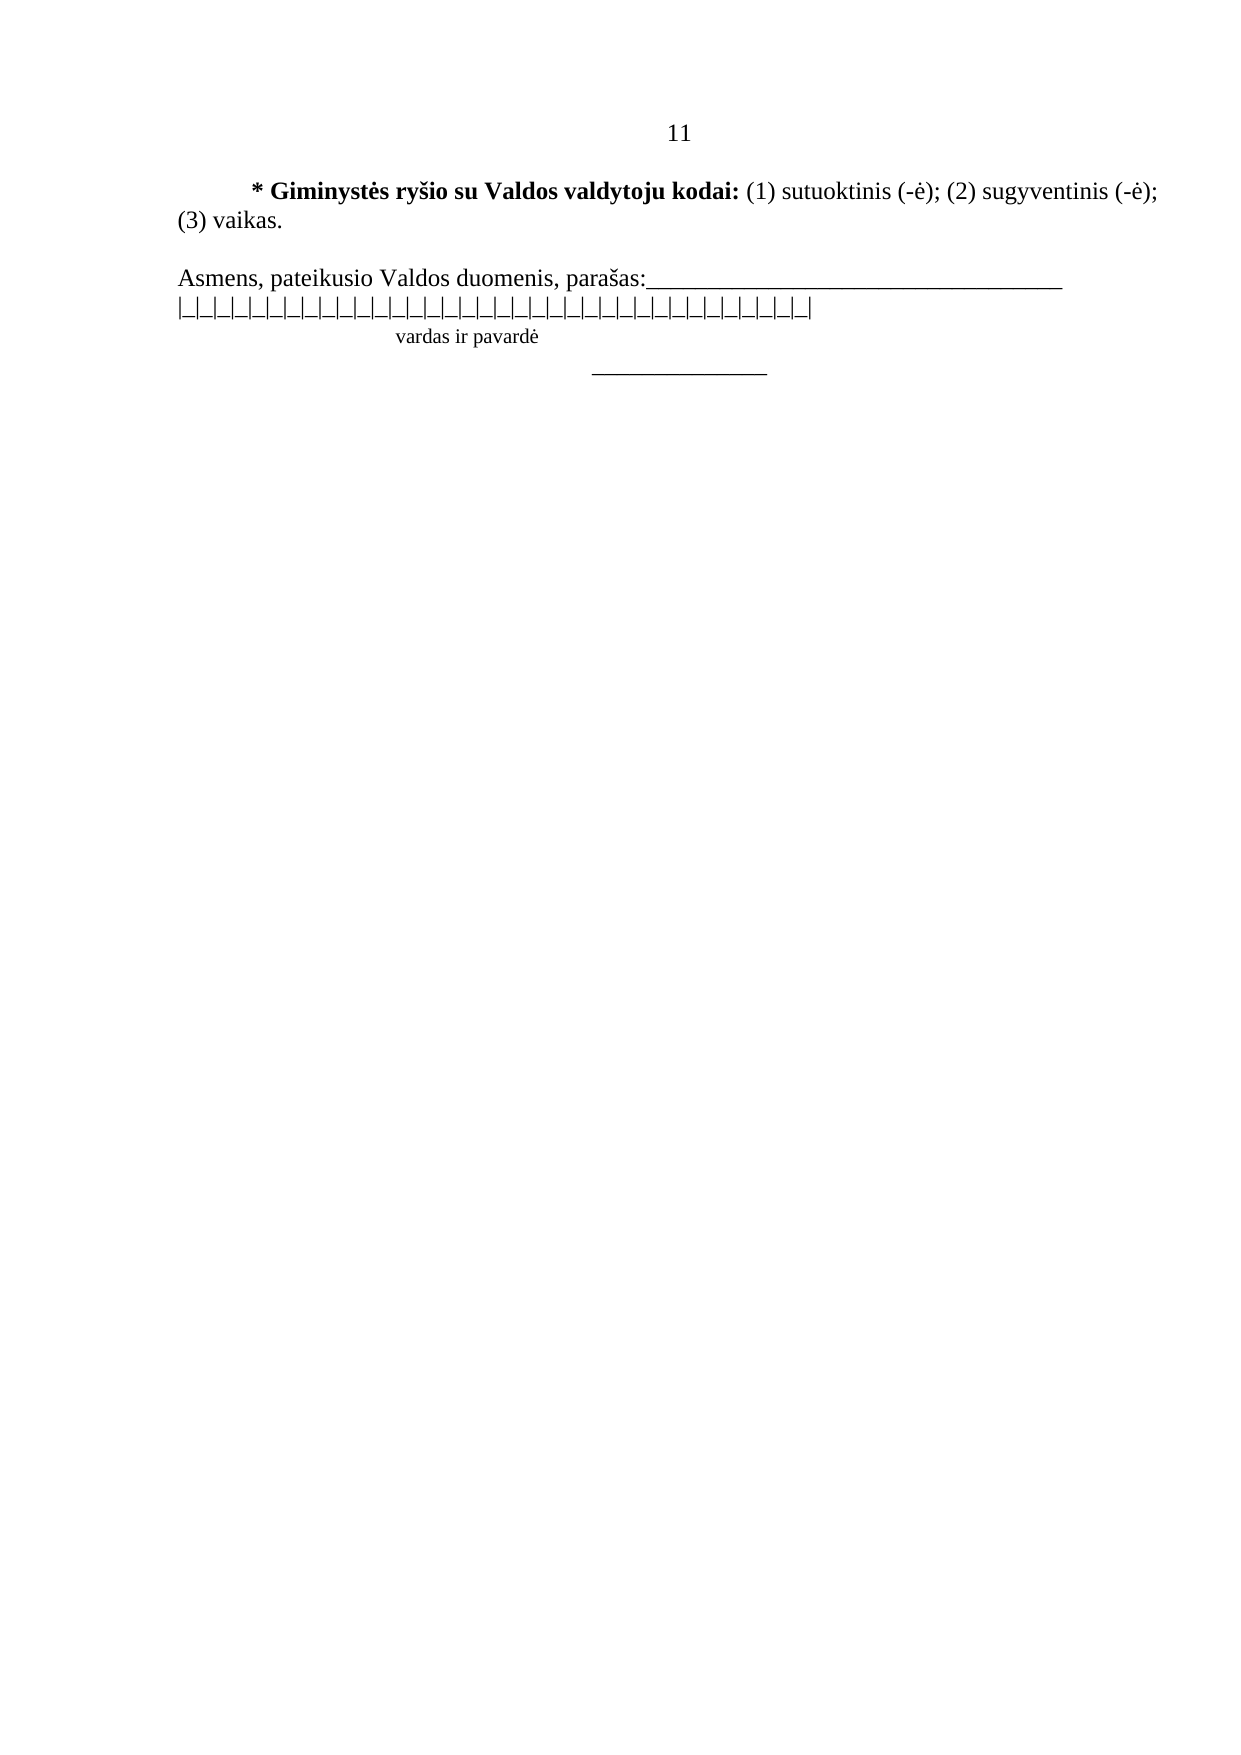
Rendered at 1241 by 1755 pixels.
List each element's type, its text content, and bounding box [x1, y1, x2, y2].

text vardas ir pavardė [177, 320, 1181, 349]
text ______________ [177, 349, 1181, 378]
text Asmens, pateikusio Valdos duomenis, parašas: [177, 263, 1181, 291]
text * Giminystės ryšio su Valdos valdytoju kodai: (1) sutuoktinis (-ė); (2) sugyventinis (-ė); (3) vaikas. [177, 176, 1181, 234]
text |_|_|_|_|_|_|_|_|_|_|_|_|_|_|_|_|_|_|_|_|_|_|_|_|_|_|_|_|_|_|_|_|_|_|_|_| [177, 291, 1181, 320]
